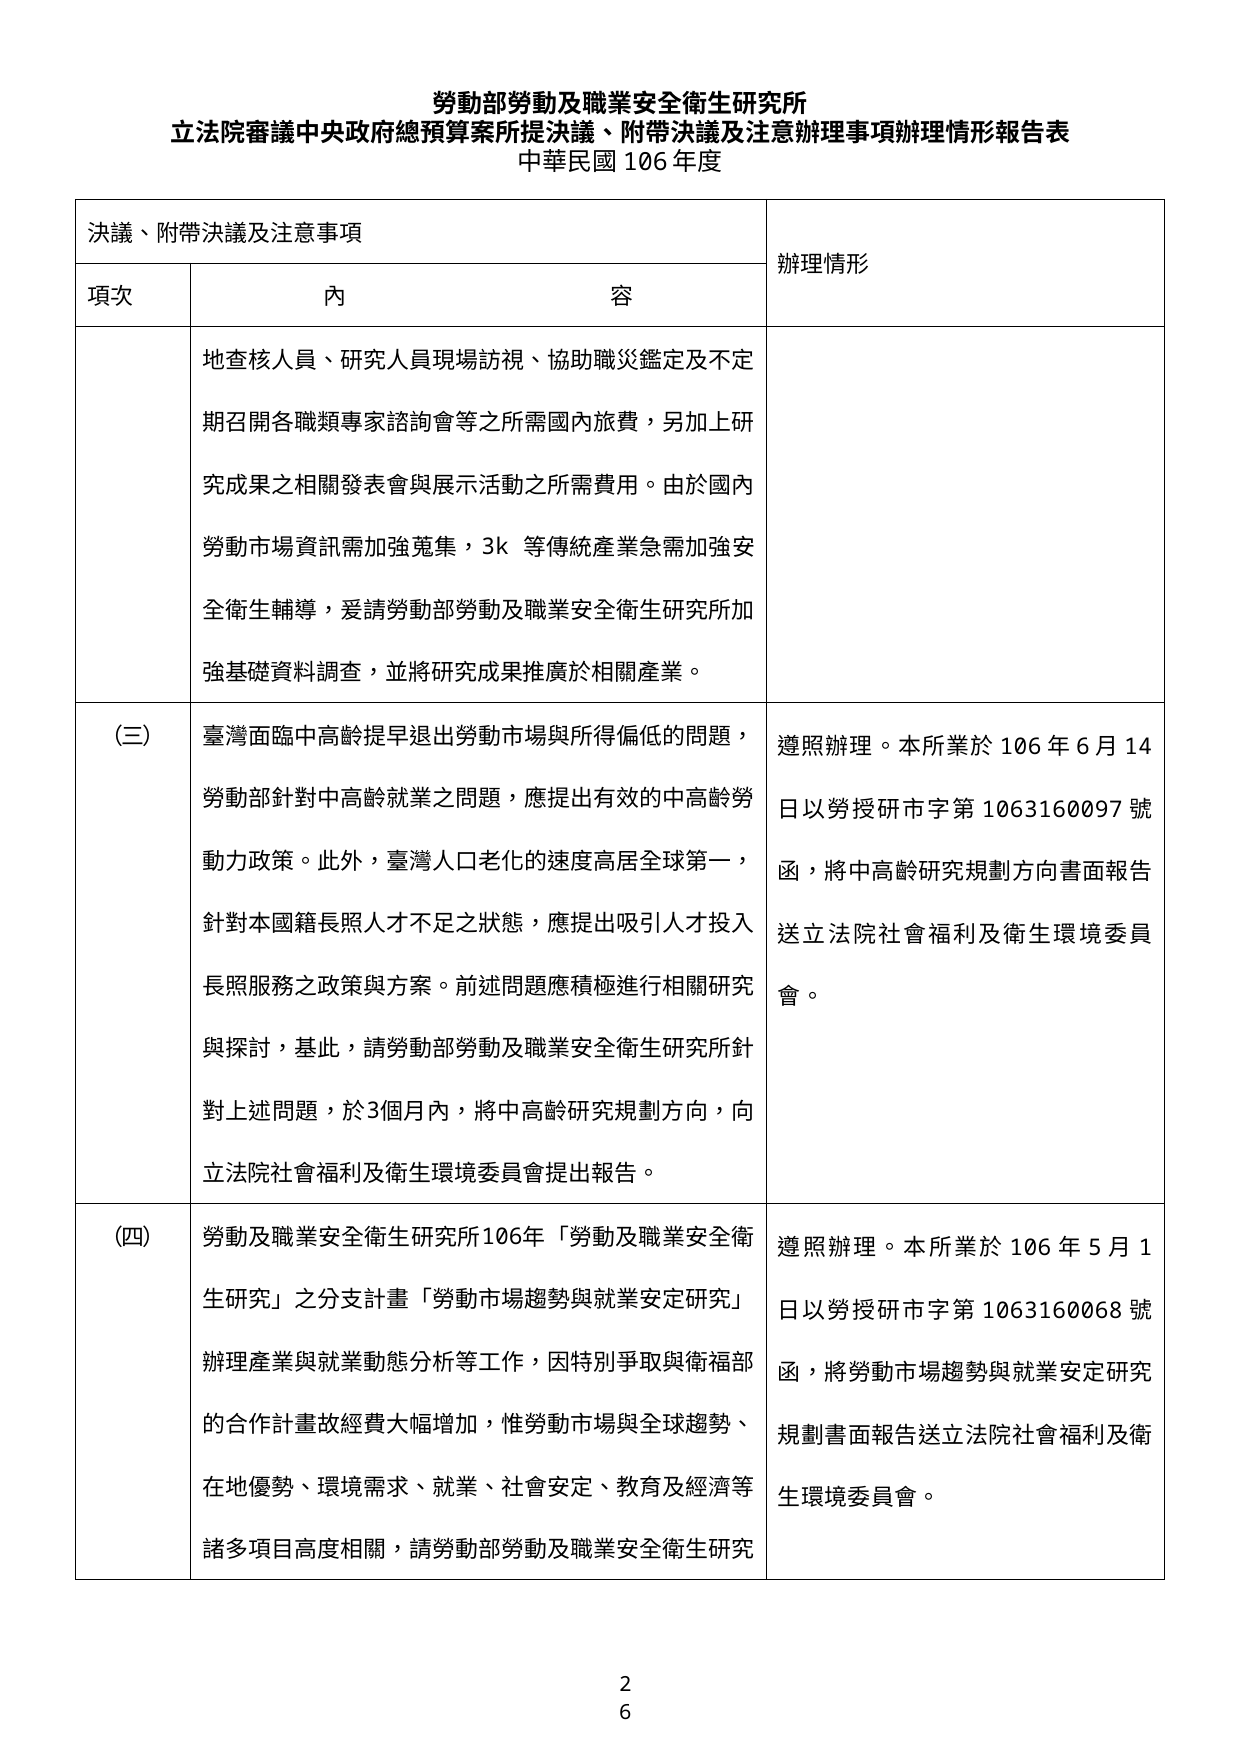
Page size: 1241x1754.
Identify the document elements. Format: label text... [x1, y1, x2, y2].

table_cell 內 容 [191, 264, 766, 326]
table_cell 項次 [76, 264, 190, 326]
table_header 決議、附帶決議及注意事項 [76, 200, 766, 262]
table_cell 勞動及職業安全衛生研究所106年「勞動及職業安全衛生研究」之分支計畫「勞動市場趨勢與就業安定研究」辦理產業與就業動態分析等工作，因特別爭取與衛福部的合作計畫故經費大幅增加，惟勞動市場與全球趨勢、在地優勢、環境需求、就業、社會安定、教育及經濟等諸多項目高度相關，請勞動部勞動及職業安全衛生研究 [191, 1204, 766, 1579]
table_cell （三） [76, 703, 190, 1203]
table_header 辦理情形 [767, 200, 1164, 326]
table_cell 遵照辦理。本所業於106年6月14日以勞授研市字第1063160097號函，將中高齡研究規劃方向書面報告送立法院社會福利及衛生環境委員會。 [767, 703, 1164, 1203]
table_cell 遵照辦理。本所業於106年5月1日以勞授研市字第1063160068號函，將勞動市場趨勢與就業安定研究規劃書面報告送立法院社會福利及衛生環境委員會。 [767, 1204, 1164, 1579]
table_cell （四） [76, 1204, 190, 1579]
table_cell [76, 327, 190, 702]
table_cell [767, 327, 1164, 702]
table_cell 臺灣面臨中高齡提早退出勞動市場與所得偏低的問題，勞動部針對中高齡就業之問題，應提出有效的中高齡勞動力政策。此外，臺灣人口老化的速度高居全球第一，針對本國籍長照人才不足之狀態，應提出吸引人才投入長照服務之政策與方案。前述問題應積極進行相關研究與探討，基此，請勞動部勞動及職業安全衛生研究所針對上述問題，於3個月內，將中高齡研究規劃方向，向立法院社會福利及衛生環境委員會提出報告。 [191, 703, 766, 1203]
table_cell 地查核人員、研究人員現場訪視、協助職災鑑定及不定期召開各職類專家諮詢會等之所需國內旅費，另加上研究成果之相關發表會與展示活動之所需費用。由於國內勞動市場資訊需加強蒐集，3k 等傳統產業急需加強安全衛生輔導，爰請勞動部勞動及職業安全衛生研究所加強基礎資料調查，並將研究成果推廣於相關產業。 [191, 327, 766, 702]
